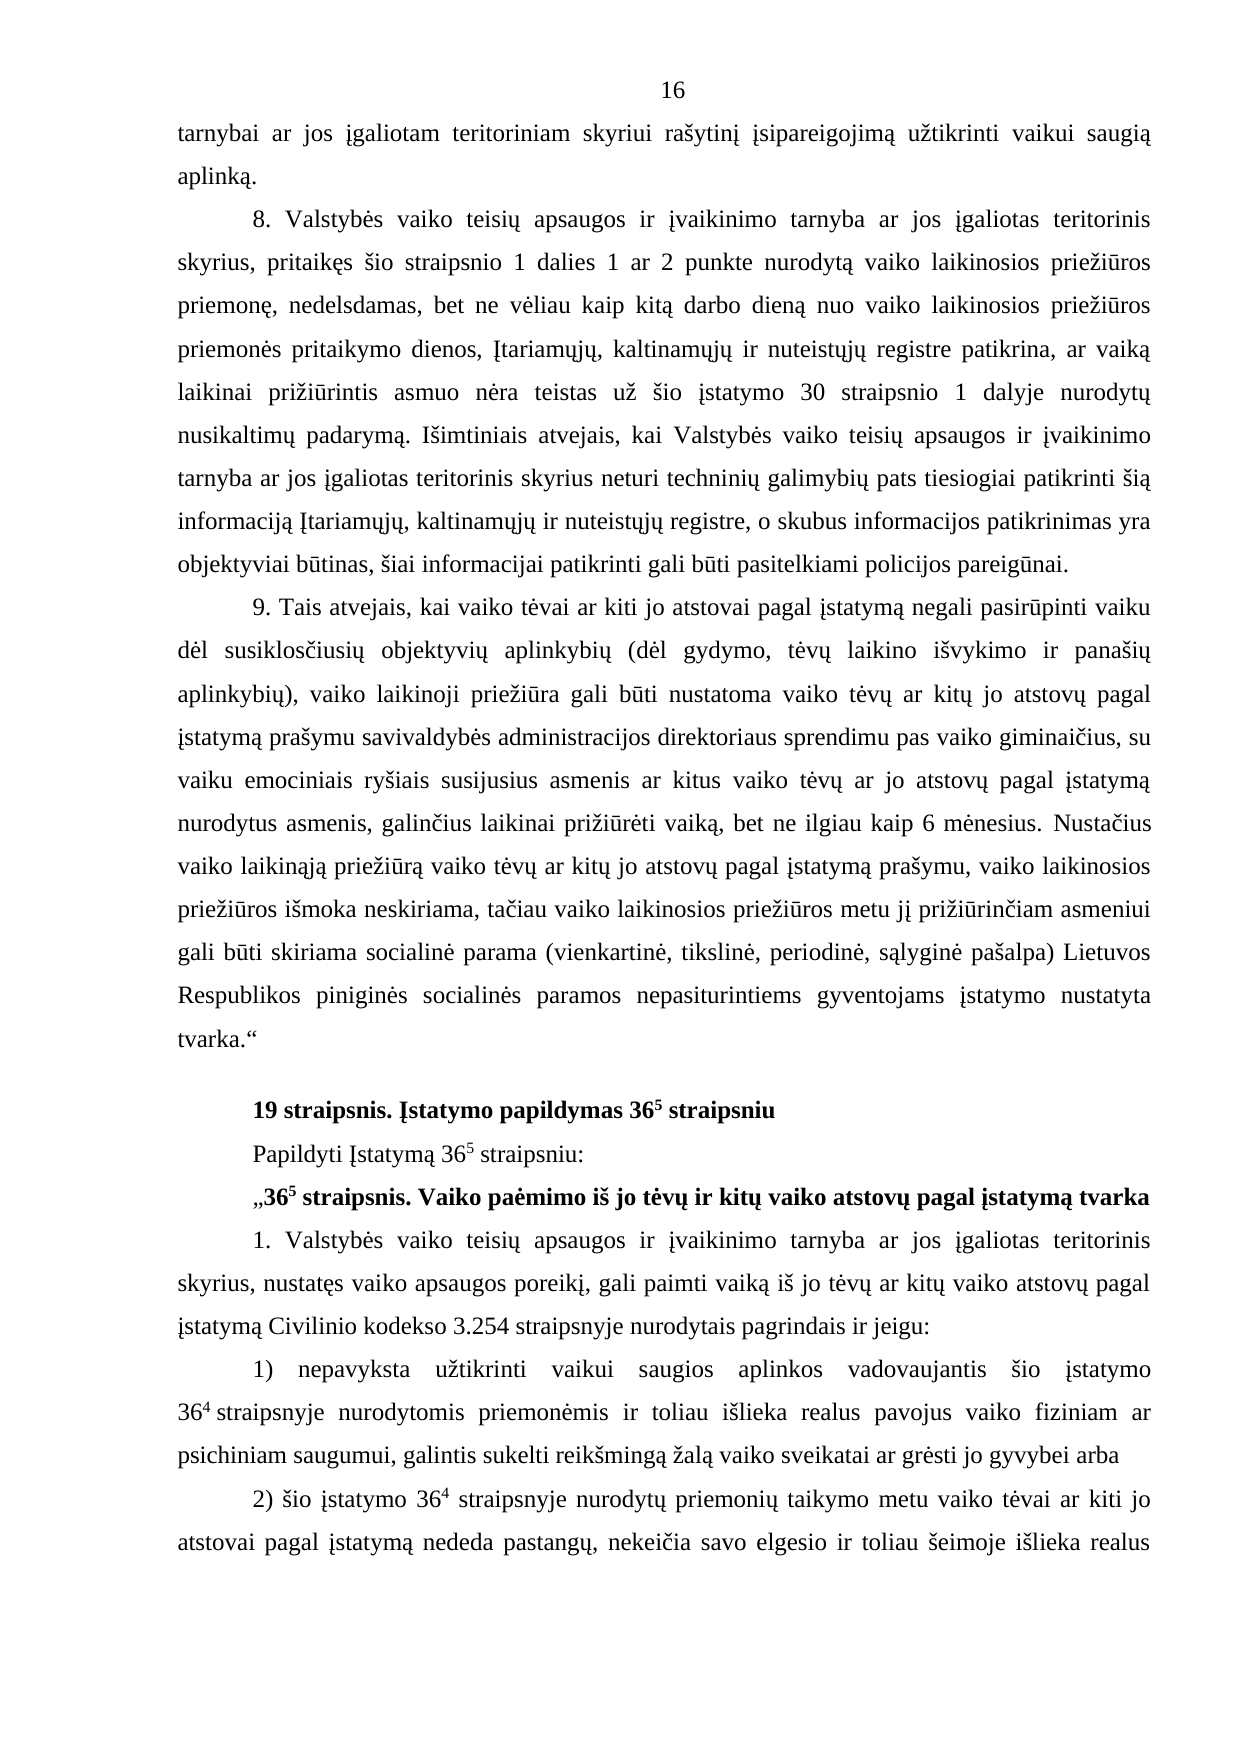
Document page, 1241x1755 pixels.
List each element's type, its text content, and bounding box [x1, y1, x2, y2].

text Papildyti Įstatymą 365 straipsniu: [177, 1139, 1152, 1167]
text 9. Tais atvejais, kai vaiko tėvai ar kiti jo atstovai pagal įstatymą negali pasirūpinti vaiku dėl susiklosčiusių objektyvių aplinkybių (dėl gydymo, tėvų laikino išvykimo ir panašių aplinkybių), vaiko laikinoji priežiūra gali būti nustatoma vaiko tėvų ar kitų jo atstovų pagal įstatymą prašymu savivaldybės administracijos direktoriaus sprendimu pas vaiko giminaičius, su vaiku emociniais ryšiais susijusius asmenis ar kitus vaiko tėvų ar jo atstovų pagal įstatymą nurodytus asmenis, galinčius laikinai prižiūrėti vaiką, bet ne ilgiau kaip 6 mėnesius. Nustačius vaiko laikinąją priežiūrą vaiko tėvų ar kitų jo atstovų pagal įstatymą prašymu, vaiko laikinosios priežiūros išmoka neskiriama, tačiau vaiko laikinosios priežiūros metu jį prižiūrinčiam asmeniui gali būti skiriama socialinė parama (vienkartinė, tikslinė, periodinė, sąlyginė pašalpa) Lietuvos Respublikos piniginės socialinės paramos nepasiturintiems gyventojams įstatymo nustatyta tvarka.“ [177, 592, 1152, 1052]
text 1. Valstybės vaiko teisių apsaugos ir įvaikinimo tarnyba ar jos įgaliotas teritorinis skyrius, nustatęs vaiko apsaugos poreikį, gali paimti vaiką iš jo tėvų ar kitų vaiko atstovų pagal įstatymą Civilinio kodekso 3.254 straipsnyje nurodytais pagrindais ir jeigu: [177, 1225, 1152, 1340]
text 19 straipsnis. Įstatymo papildymas 365 straipsniu [177, 1096, 1152, 1124]
text 2) šio įstatymo 364 straipsnyje nurodytų priemonių taikymo metu vaiko tėvai ar kiti jo atstovai pagal įstatymą nededa pastangų, nekeičia savo elgesio ir toliau šeimoje išlieka realus [177, 1484, 1152, 1556]
text 1) nepavyksta užtikrinti vaikui saugios aplinkos vadovaujantis šio įstatymo 364 straipsnyje nurodytomis priemonėmis ir toliau išlieka realus pavojus vaiko fiziniam ar psichiniam saugumui, galintis sukelti reikšmingą žalą vaiko sveikatai ar grėsti jo gyvybei arba [177, 1354, 1152, 1469]
text 8. Valstybės vaiko teisių apsaugos ir įvaikinimo tarnyba ar jos įgaliotas teritorinis skyrius, pritaikęs šio straipsnio 1 dalies 1 ar 2 punkte nurodytą vaiko laikinosios priežiūros priemonę, nedelsdamas, bet ne vėliau kaip kitą darbo dieną nuo vaiko laikinosios priežiūros priemonės pritaikymo dienos, Įtariamųjų, kaltinamųjų ir nuteistųjų registre patikrina, ar vaiką laikinai prižiūrintis asmuo nėra teistas už šio įstatymo 30 straipsnio 1 dalyje nurodytų nusikaltimų padarymą. Išimtiniais atvejais, kai Valstybės vaiko teisių apsaugos ir įvaikinimo tarnyba ar jos įgaliotas teritorinis skyrius neturi techninių galimybių pats tiesiogiai patikrinti šią informaciją Įtariamųjų, kaltinamųjų ir nuteistųjų registre, o skubus informacijos patikrinimas yra objektyviai būtinas, šiai informacijai patikrinti gali būti pasitelkiami policijos pareigūnai. [177, 204, 1152, 578]
text tarnybai ar jos įgaliotam teritoriniam skyriui rašytinį įsipareigojimą užtikrinti vaikui saugią aplinką. [177, 118, 1152, 190]
text „365 straipsnis. Vaiko paėmimo iš jo tėvų ir kitų vaiko atstovų pagal įstatymą tvarka [177, 1182, 1152, 1211]
